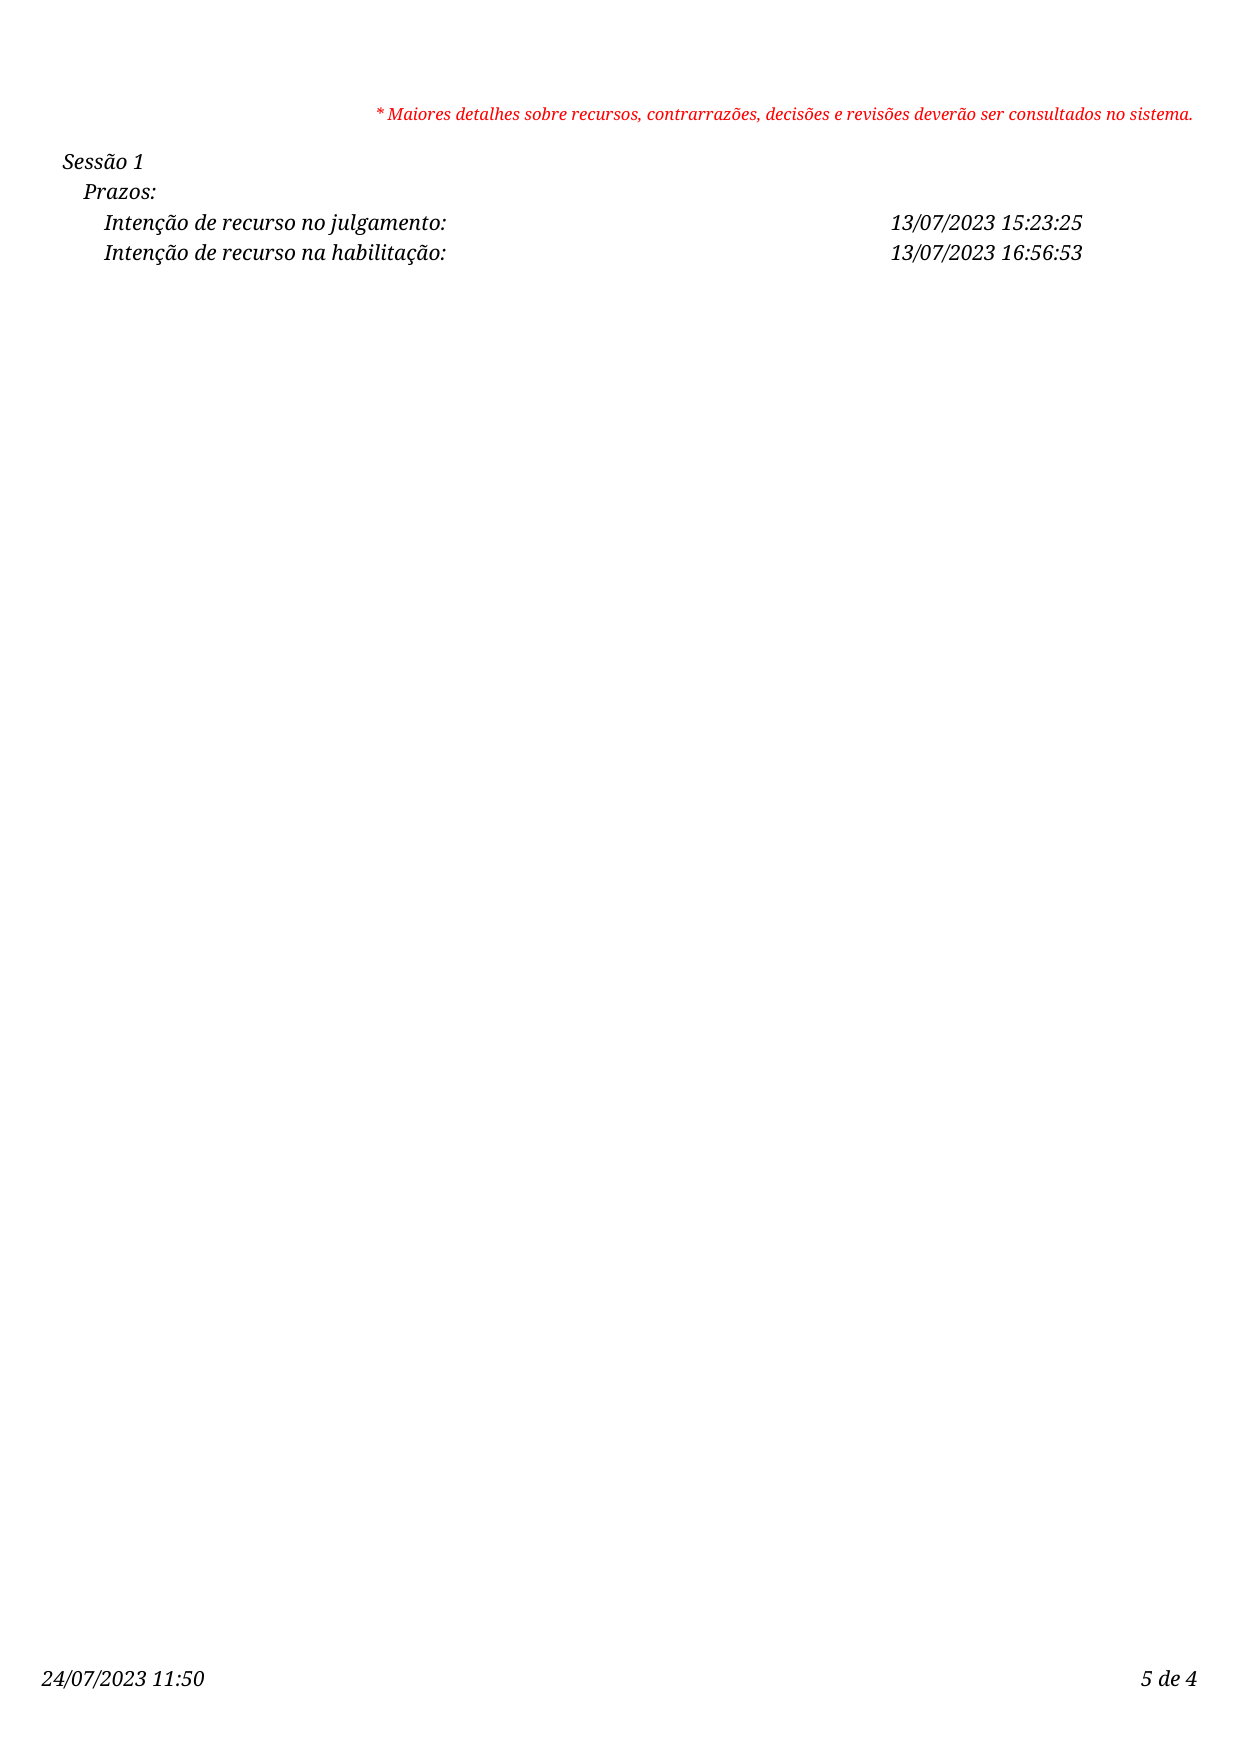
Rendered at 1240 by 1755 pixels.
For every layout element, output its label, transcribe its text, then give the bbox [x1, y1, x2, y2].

text * Maiores detalhes sobre recursos, contrarrazões, decisões e revisões deverão ser consultados no sistema. [42, 103, 1196, 126]
table_header [518, 147, 1085, 208]
table_cell Intenção de recurso no julgamento: [63, 208, 518, 238]
table_cell Intenção de recurso na habilitação: [63, 238, 518, 268]
table_cell 13/07/2023 16:56:53 [518, 238, 1085, 268]
table_header Sessão 1 Prazos: [63, 147, 518, 208]
table_cell 13/07/2023 15:23:25 [518, 208, 1085, 238]
